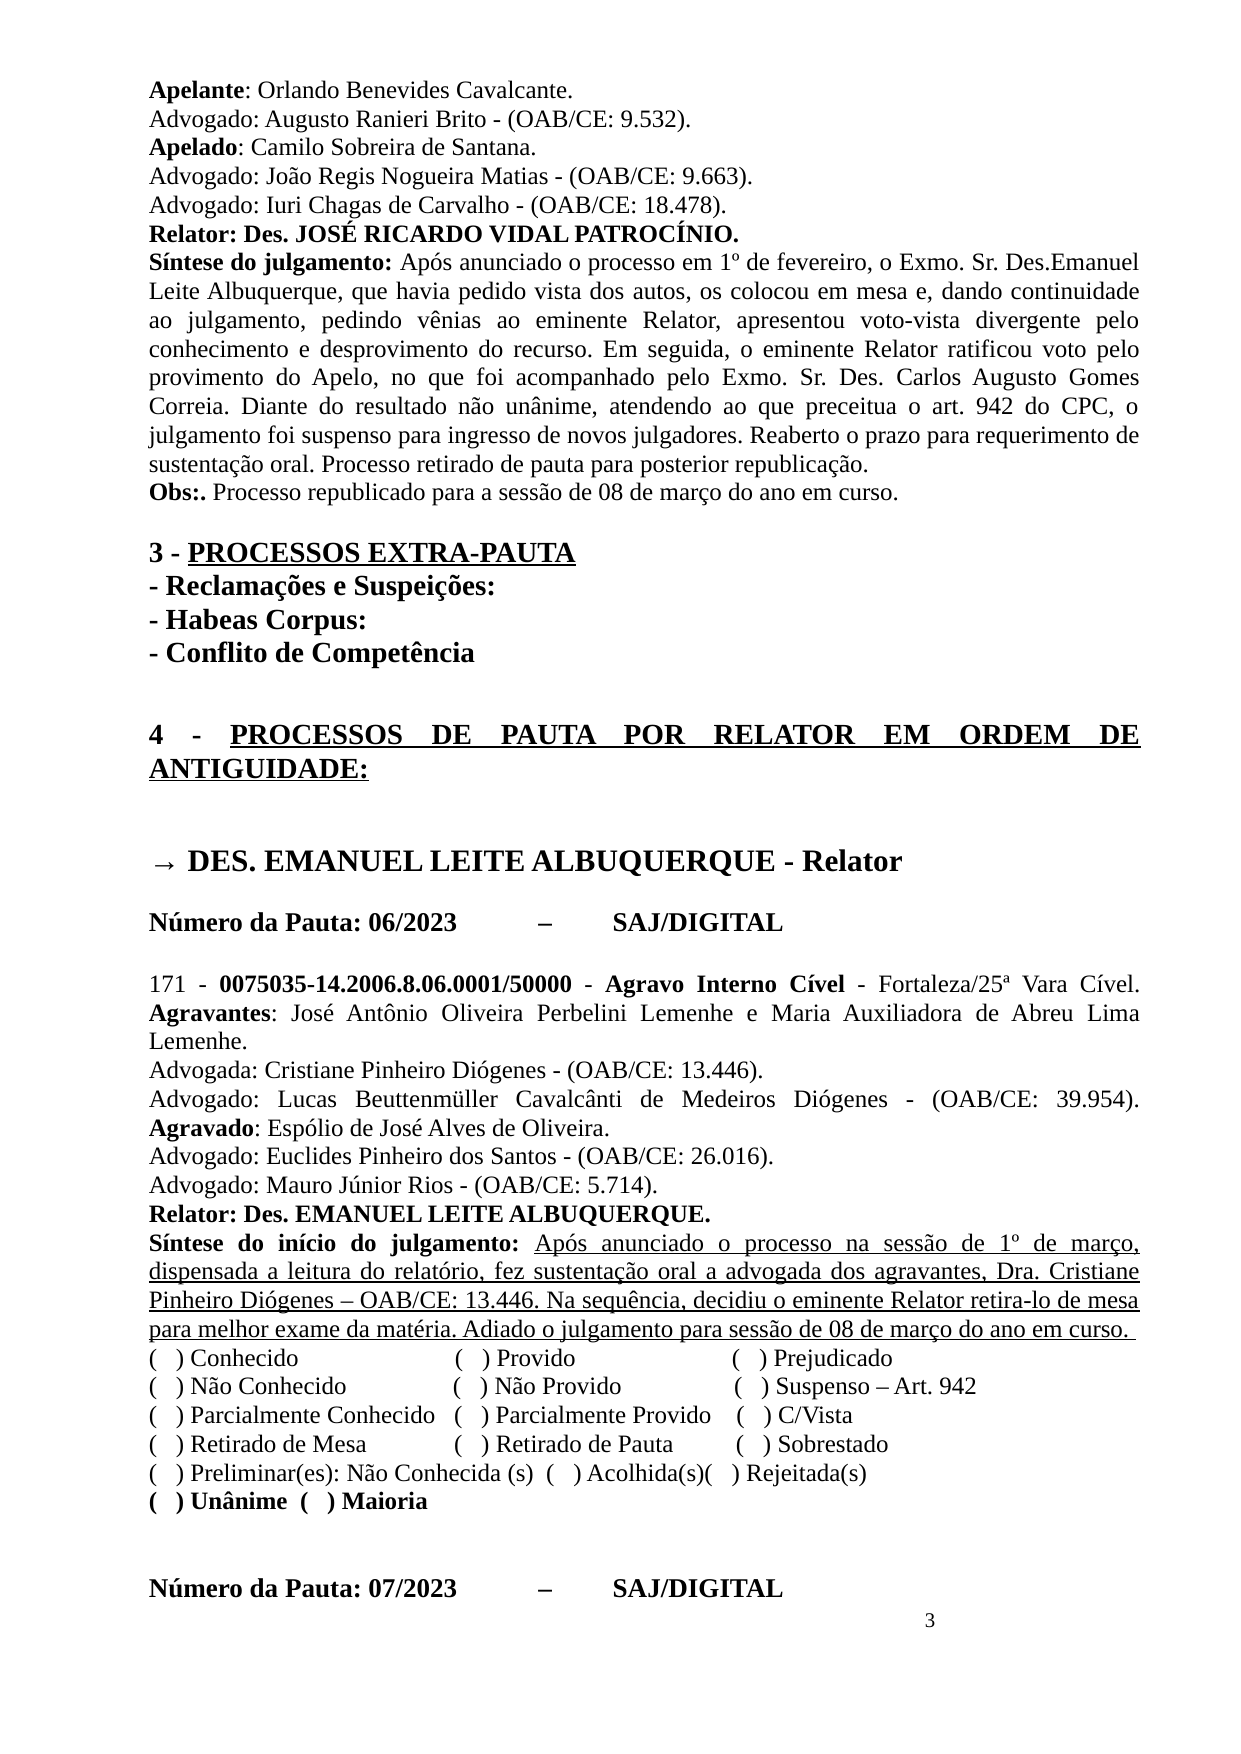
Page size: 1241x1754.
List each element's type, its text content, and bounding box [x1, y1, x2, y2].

text ( ) Unânime ( ) Maioria [148, 1486, 1158, 1515]
text Advogado: Euclides Pinheiro dos Santos - (OAB/CE: 26.016). [148, 1141, 1141, 1170]
text Obs:. Processo republicado para a sessão de 08 de março do ano em curso. [148, 477, 1141, 506]
text Número da Pauta: 06/2023 – SAJ/DIGITAL [148, 907, 1141, 938]
text ( ) Conhecido ( ) Provido ( ) Prejudicado [148, 1343, 1141, 1371]
text Síntese do julgamento: Após anunciado o processo em 1º de fevereiro, o Exmo. Sr. Des.Emanuel Leite Albuquerque, que havia pedido vista dos autos, os colocou em mesa e, dando continuidade ao julgamento, pedindo vênias ao eminente Relator, apresentou voto-vista divergente pelo conhecimento e desprovimento do recurso. Em seguida, o eminente Relator ratificou voto pelo provimento do Apelo, no que foi acompanhado pelo Exmo. Sr. Des. Carlos Augusto Gomes Correia. Diante do resultado não unânime, atendendo ao que preceitua o art. 942 do CPC, o julgamento foi suspenso para ingresso de novos julgadores. Reaberto o prazo para requerimento de sustentação oral. Processo retirado de pauta para posterior republicação. [148, 247, 1141, 477]
text Apelado: Camilo Sobreira de Santana. [148, 132, 1141, 161]
text Advogado: João Regis Nogueira Matias - (OAB/CE: 9.663). [148, 161, 1141, 190]
text Apelante: Orlando Benevides Cavalcante. [148, 75, 1141, 104]
text ( ) Preliminar(es): Não Conhecida (s) ( ) Acolhida(s)( ) Rejeitada(s) [148, 1458, 1158, 1486]
text Advogada: Cristiane Pinheiro Diógenes - (OAB/CE: 13.446). [148, 1055, 1141, 1084]
text Relator: Des. JOSÉ RICARDO VIDAL PATROCÍNIO. [148, 219, 1141, 247]
text 4 - PROCESSOS DE PAUTA POR RELATOR EM ORDEM DE ANTIGUIDADE: [148, 717, 1141, 784]
text 171 - 0075035-14.2006.8.06.0001/50000 - Agravo Interno Cível - Fortaleza/25ª Vara Cível. Agravantes: José Antônio Oliveira Perbelini Lemenhe e Maria Auxiliadora de Abreu Lima Lemenhe. [148, 969, 1141, 1055]
text Síntese do início do julgamento: Após anunciado o processo na sessão de 1º de março, dispensada a leitura do relatório, fez sustentação oral a advogada dos agravantes, Dra. Cristiane Pinheiro Diógenes – OAB/CE: 13.446. Na sequência, decidiu o eminente Relator retira-lo de mesa para melhor exame da matéria. Adiado o julgamento para sessão de 08 de março do ano em curso. [148, 1228, 1141, 1343]
text - Reclamações e Suspeições: [148, 568, 1141, 602]
text Relator: Des. EMANUEL LEITE ALBUQUERQUE. [148, 1199, 1141, 1228]
text - Conflito de Competência [148, 636, 1141, 669]
text ( ) Retirado de Mesa ( ) Retirado de Pauta ( ) Sobrestado [148, 1429, 1158, 1458]
text ( ) Não Conhecido ( ) Não Provido ( ) Suspenso – Art. 942 [148, 1371, 1158, 1400]
text - Habeas Corpus: [148, 602, 1141, 636]
text Advogado: Iuri Chagas de Carvalho - (OAB/CE: 18.478). [148, 190, 1141, 219]
text ( ) Parcialmente Conhecido ( ) Parcialmente Provido ( ) C/Vista [148, 1400, 1158, 1429]
text Advogado: Augusto Ranieri Brito - (OAB/CE: 9.532). [148, 104, 1141, 132]
text Advogado: Lucas Beuttenmüller Cavalcânti de Medeiros Diógenes - (OAB/CE: 39.954). Agravado: Espólio de José Alves de Oliveira. [148, 1084, 1141, 1141]
text Advogado: Mauro Júnior Rios - (OAB/CE: 5.714). [148, 1170, 1141, 1199]
text Número da Pauta: 07/2023 – SAJ/DIGITAL [148, 1573, 1141, 1604]
text 3 - PROCESSOS EXTRA-PAUTA [148, 535, 1141, 568]
text → DES. EMANUEL LEITE ALBUQUERQUE - Relator [148, 842, 1141, 878]
